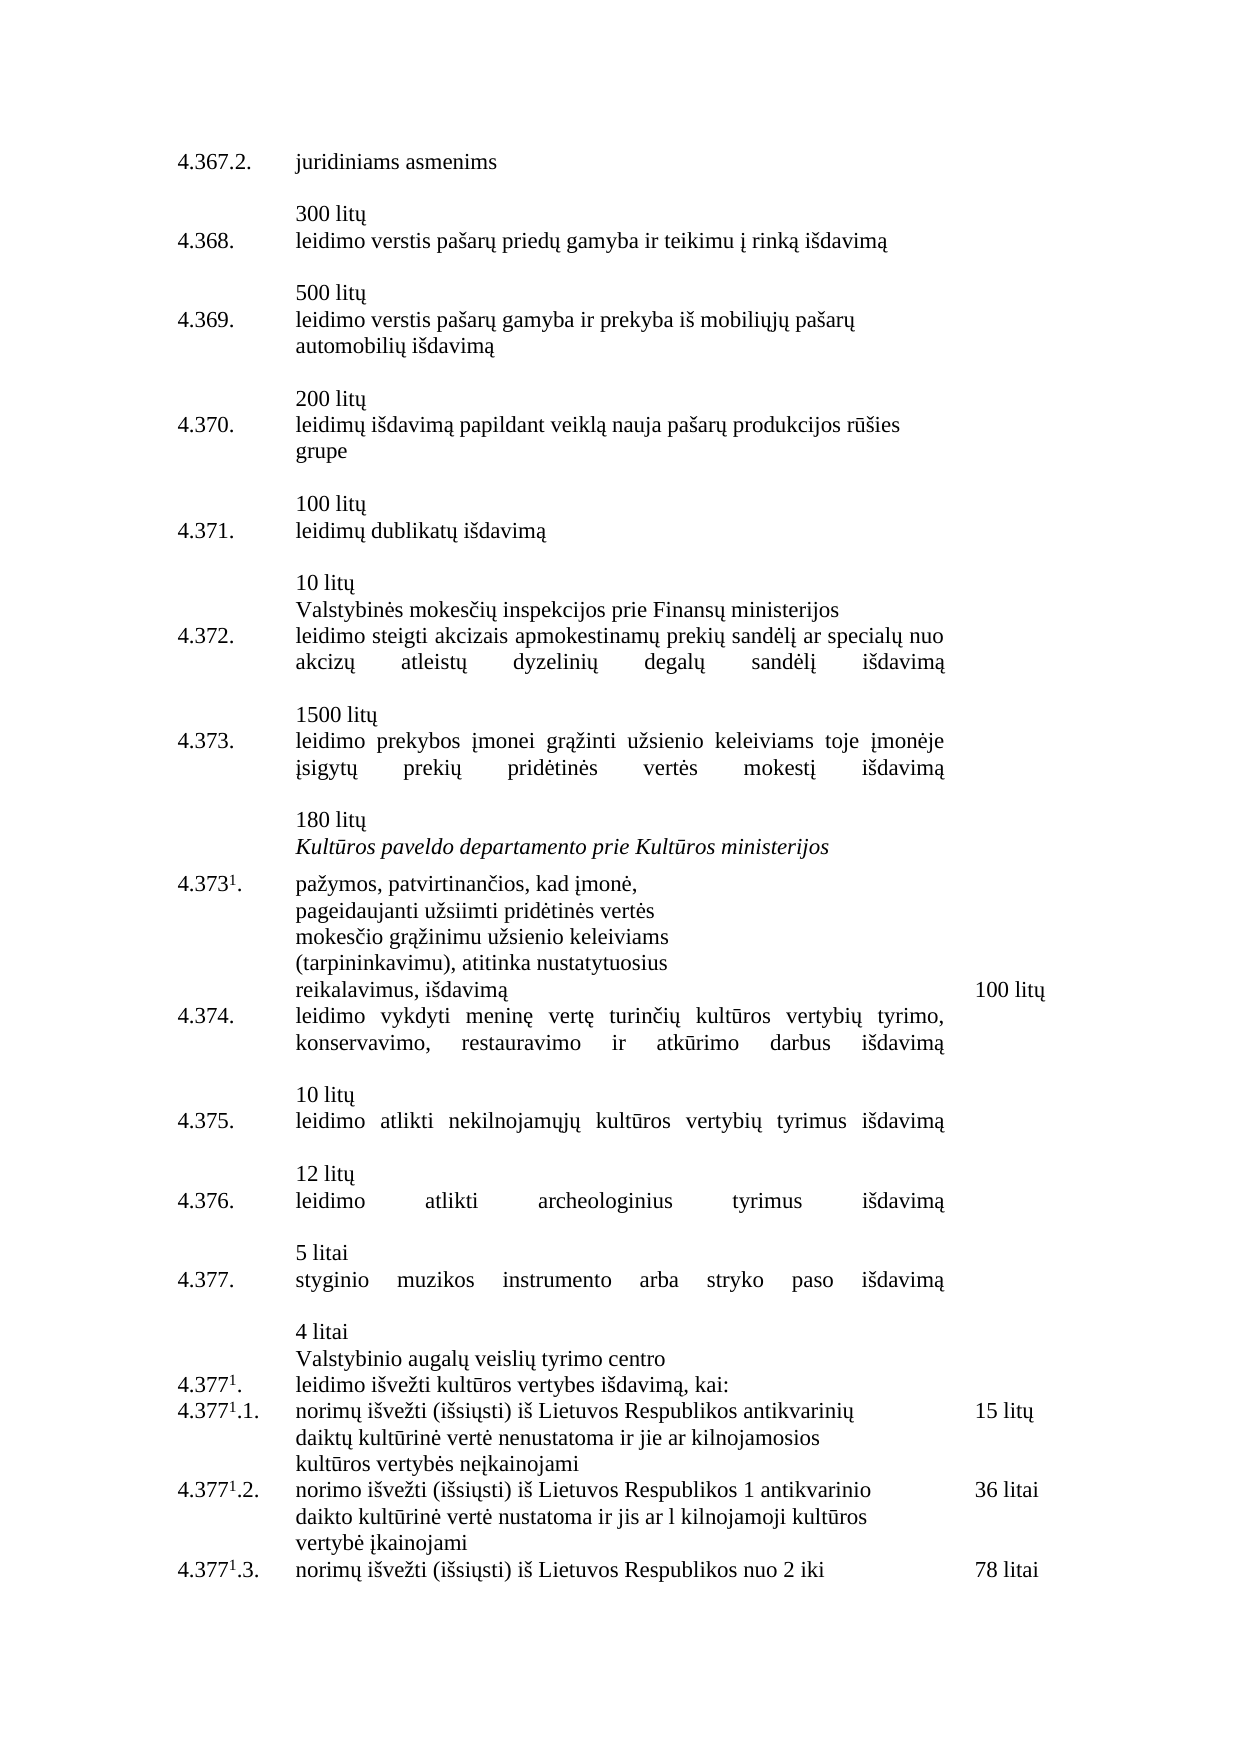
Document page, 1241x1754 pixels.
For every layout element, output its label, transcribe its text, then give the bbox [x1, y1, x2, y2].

text (tarpininkavimu), atitinka nustatytuosius [177, 949, 1122, 976]
text daikto kultūrinė vertė nustatoma ir jis ar l kilnojamoji kultūros [177, 1503, 1122, 1529]
text 4.367.2. juridiniams asmenims 300 litų [177, 148, 945, 227]
text Kultūros paveldo departamento prie Kultūros ministerijos [177, 833, 945, 859]
text 4.372. leidimo steigti akcizais apmokestinamų prekių sandėlį ar specialų nuo akcizų atleistų dyzelinių degalų sandėlį išdavimą 1500 litų [177, 622, 945, 727]
text reikalavimus, išdavimą 100 litų [295, 976, 1122, 1002]
text 4.3771.3. norimų išvežti (išsiųsti) iš Lietuvos Respublikos nuo 2 iki 78 litai [177, 1556, 1122, 1582]
text Valstybinio augalų veislių tyrimo centro [177, 1345, 945, 1371]
text mokesčio grąžinimu užsienio keleiviams [177, 923, 1122, 949]
text 4.3731. pažymos, patvirtinančios, kad įmonė, [177, 859, 1122, 897]
text kultūros vertybės neįkainojami [177, 1450, 1122, 1477]
text 4.370. leidimų išdavimą papildant veiklą nauja pašarų produkcijos rūšies grupe 100 litų [177, 411, 945, 517]
text 4.3771. leidimo išvežti kultūros vertybes išdavimą, kai: [177, 1371, 1122, 1397]
text daiktų kultūrinė vertė nenustatoma ir jie ar kilnojamosios [177, 1424, 1122, 1450]
text 4.369. leidimo verstis pašarų gamyba ir prekyba iš mobiliųjų pašarų automobilių išdavimą 200 litų [177, 306, 945, 411]
text 4.377. styginio muzikos instrumento arba stryko paso išdavimą 4 litai [177, 1266, 945, 1345]
text 4.368. leidimo verstis pašarų priedų gamyba ir teikimu į rinką išdavimą 500 litų [177, 227, 945, 306]
text 4.375. leidimo atlikti nekilnojamųjų kultūros vertybių tyrimus išdavimą 12 litų [177, 1108, 945, 1187]
text 4.3771.2. norimo išvežti (išsiųsti) iš Lietuvos Respublikos 1 antikvarinio 36 litai [177, 1477, 1122, 1503]
text Valstybinės mokesčių inspekcijos prie Finansų ministerijos [177, 596, 945, 622]
text 4.373. leidimo prekybos įmonei grąžinti užsienio keleiviams toje įmonėje įsigytų prekių pridėtinės vertės mokestį išdavimą 180 litų [177, 727, 945, 833]
text vertybė įkainojami [177, 1529, 1122, 1556]
text pageidaujanti užsiimti pridėtinės vertės [177, 897, 1122, 923]
text 4.374. leidimo vykdyti meninę vertę turinčių kultūros vertybių tyrimo, konservavimo, restauravimo ir atkūrimo darbus išdavimą 10 litų [177, 1002, 945, 1108]
text 4.371. leidimų dublikatų išdavimą 10 litų [177, 517, 945, 596]
text 4.376. leidimo atlikti archeologinius tyrimus išdavimą 5 litai [177, 1187, 945, 1266]
text 4.3771.1. norimų išvežti (išsiųsti) iš Lietuvos Respublikos antikvarinių 15 litų [177, 1397, 1122, 1424]
